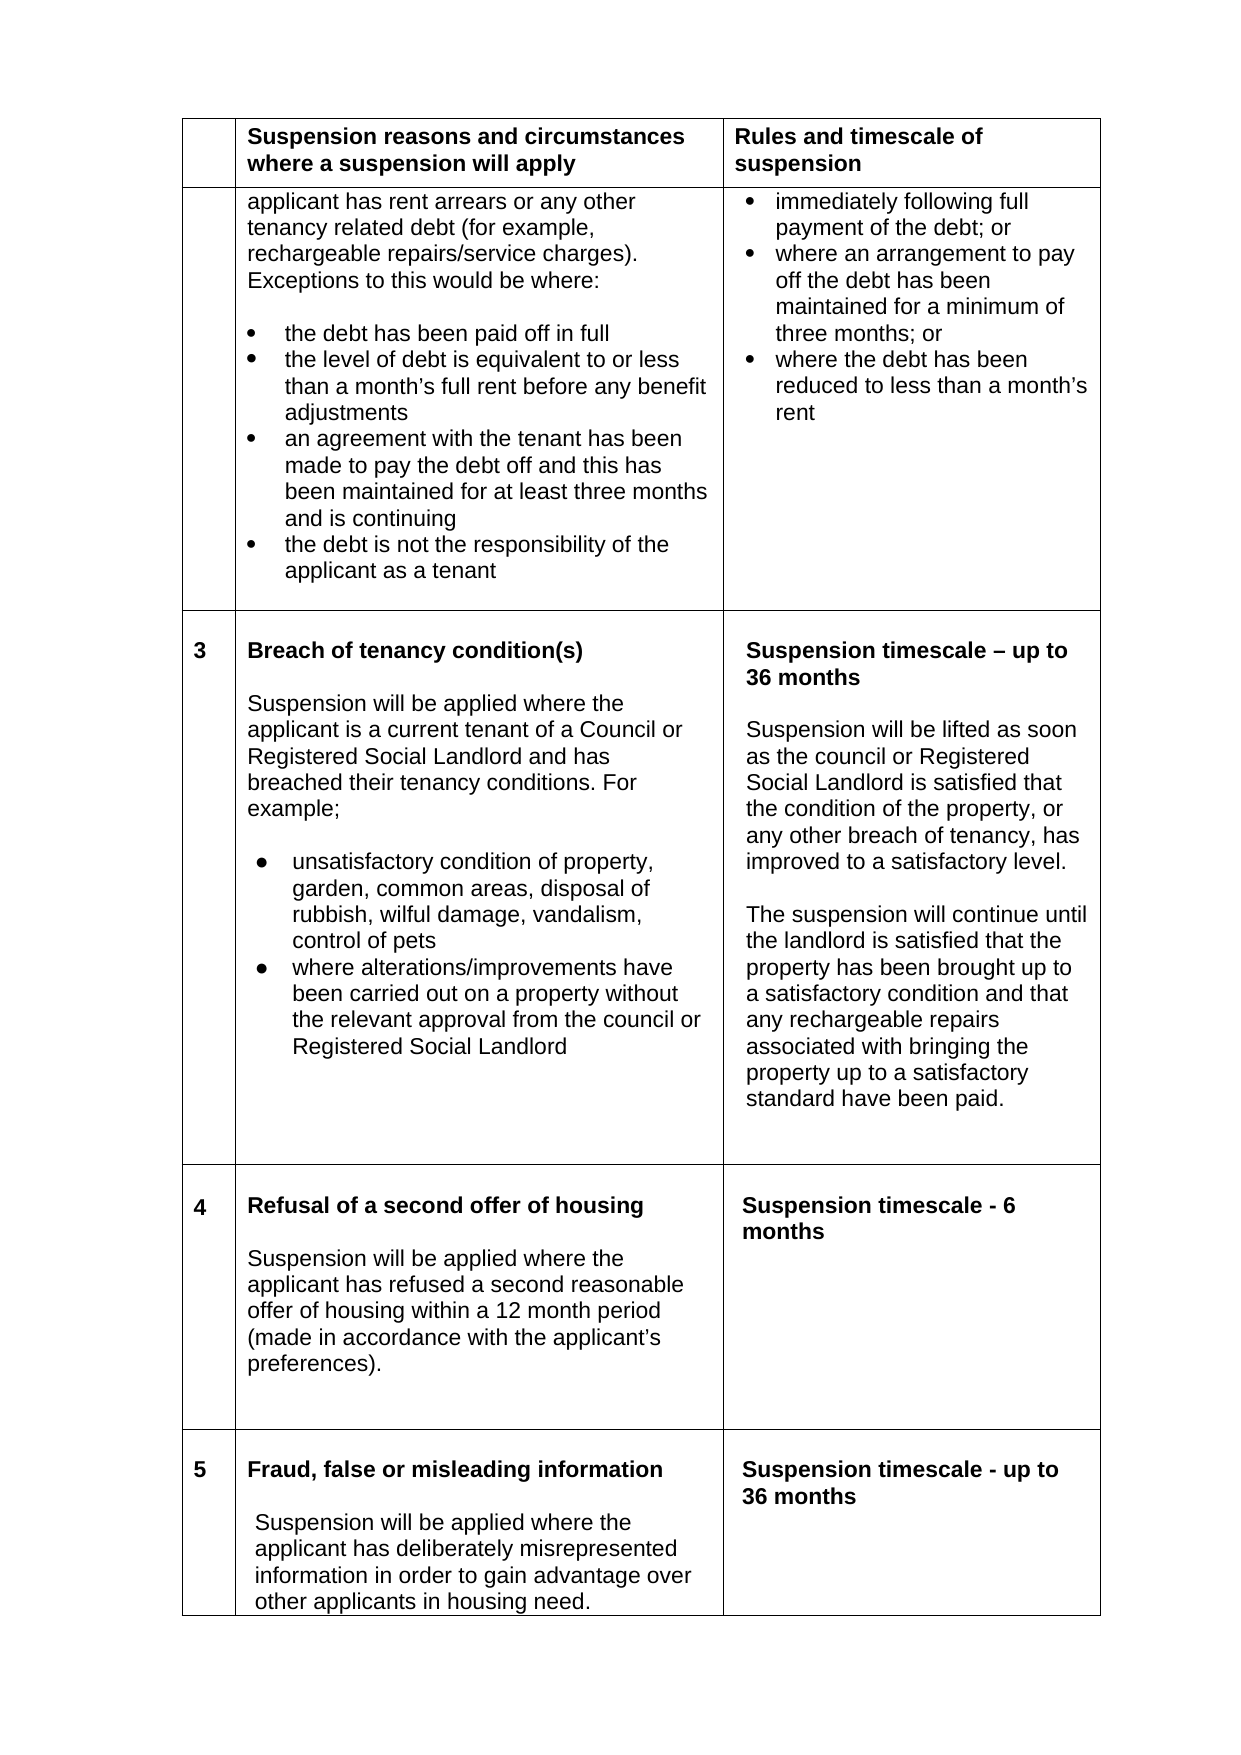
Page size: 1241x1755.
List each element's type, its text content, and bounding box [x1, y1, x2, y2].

table_header Suspension reasons and circumstances where a suspension will apply [236, 119, 723, 187]
table_cell Suspension timescale - 6 months [724, 1165, 1100, 1429]
table_header Rules and timescale of suspension [724, 119, 1100, 187]
table_cell Refusal of a second offer of housing Suspension will be applied where the applicant has refused a second reasonable offer of housing within a 12 month period (made in accordance with the applicant’s preferences). [236, 1165, 723, 1429]
table_header [183, 119, 235, 187]
table_cell Breach of tenancy condition(s) Suspension will be applied where the applicant is a current tenant of a Council or Registered Social Landlord and has breached their tenancy conditions. For example; ● unsatisfactory condition of property, garden, common areas, disposal of rubbish, wilful damage, vandalism, control of pets ● where alterations/improvements have been carried out on a property without the relevant approval from the council or Registered Social Landlord [236, 611, 723, 1164]
table_cell 5 [183, 1430, 235, 1614]
table_cell Suspension timescale - up to 36 months The suspension will be lifted in the following circumstances:- immediately following full payment of the debt; or where an arrangement to pay off the debt has been maintained for a minimum of three months; or where the debt has been reduced to less than a month’s rent [724, 188, 1100, 610]
table_cell Fraud, false or misleading information Suspension will be applied where the applicant has deliberately misrepresented information in order to gain advantage over other applicants in housing need. [236, 1430, 723, 1614]
table_cell applicant has rent arrears or any other tenancy related debt (for example, rechargeable repairs/service charges). Exceptions to this would be where: the debt has been paid off in full the level of debt is equivalent to or less than a month’s full rent before any benefit adjustments an agreement with the tenant has been made to pay the debt off and this has been maintained for at least three months and is continuing the debt is not the responsibility of the applicant as a tenant [236, 188, 723, 610]
table_cell 4 [183, 1165, 235, 1429]
table_cell [183, 188, 235, 610]
table_cell Suspension timescale – up to 36 months Suspension will be lifted as soon as the council or Registered Social Landlord is satisfied that the condition of the property, or any other breach of tenancy, has improved to a satisfactory level. The suspension will continue until the landlord is satisfied that the property has been brought up to a satisfactory condition and that any rechargeable repairs associated with bringing the property up to a satisfactory standard have been paid. [724, 611, 1100, 1164]
table_cell 3 [183, 611, 235, 1164]
table_cell Suspension timescale - up to 36 months [724, 1430, 1100, 1614]
